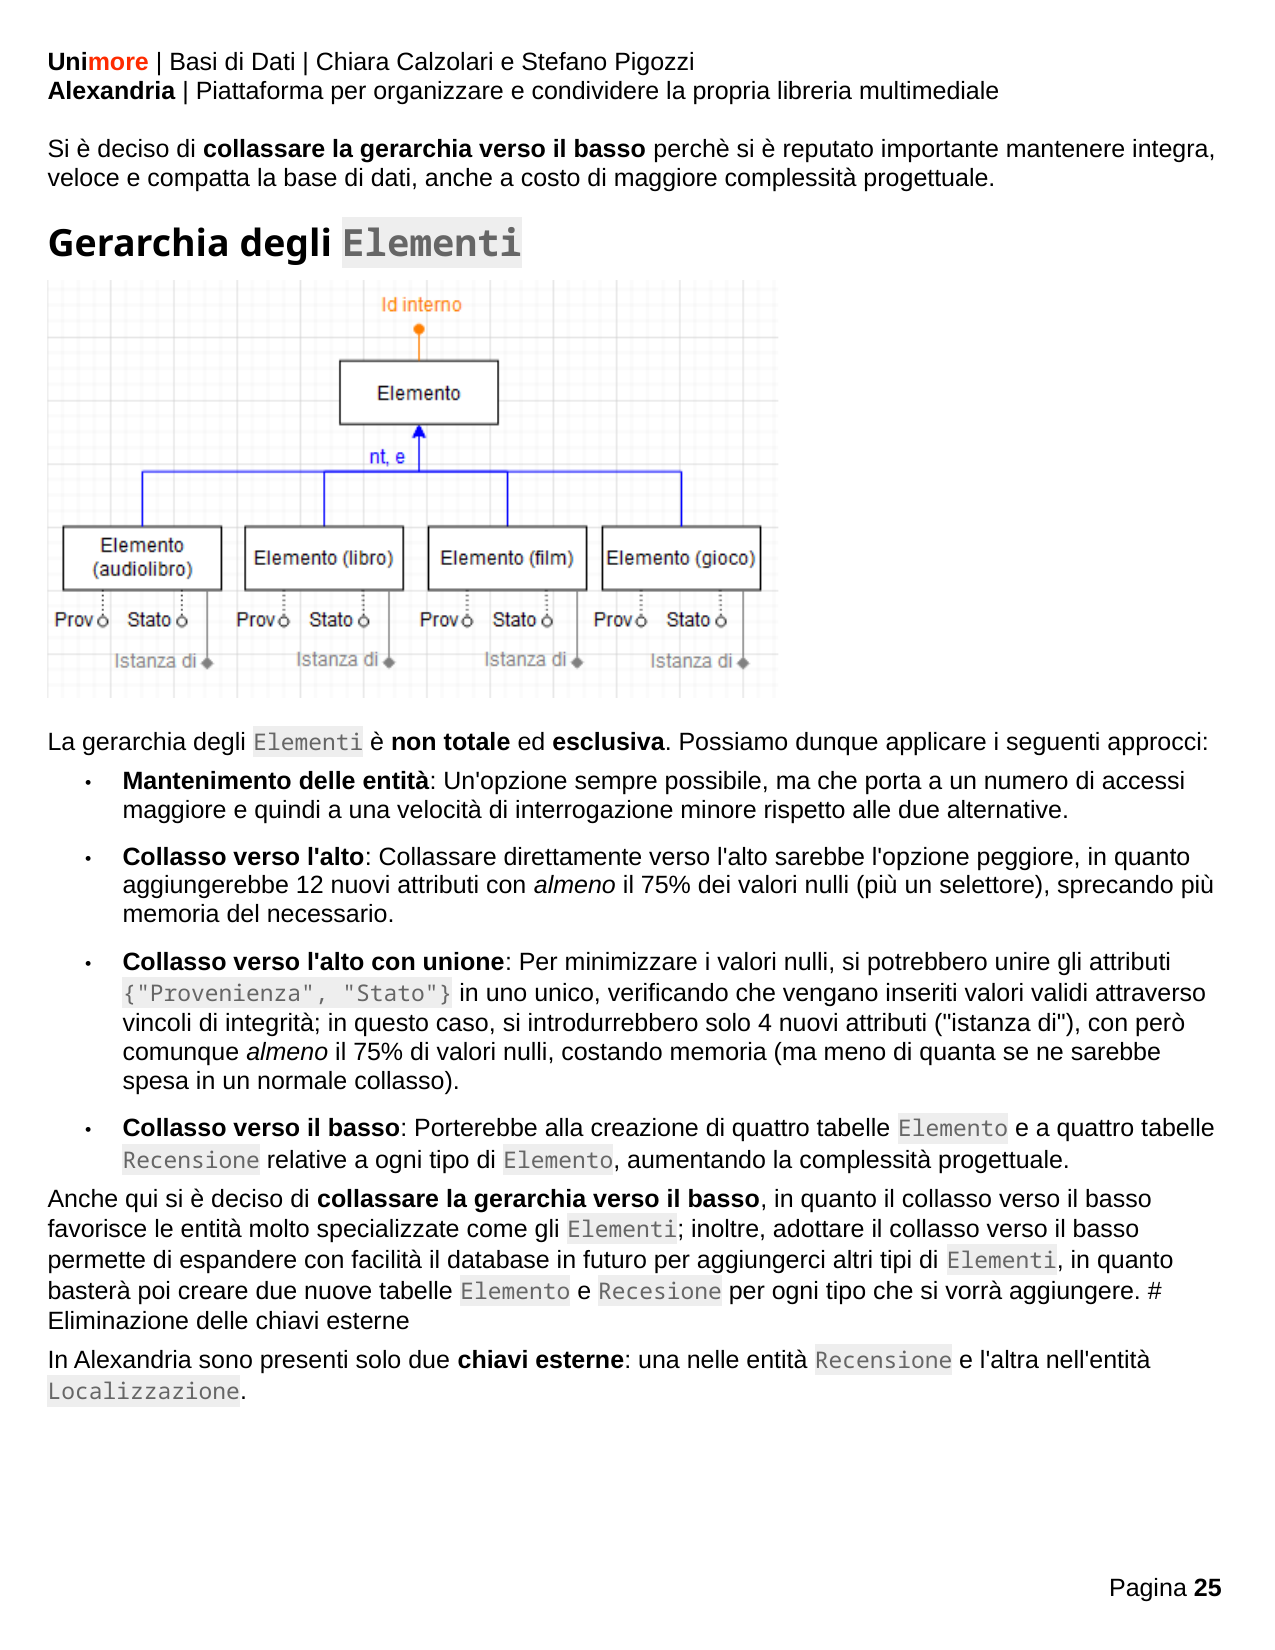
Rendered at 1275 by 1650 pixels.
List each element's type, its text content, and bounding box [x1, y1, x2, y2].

list Mantenimento delle entità: Un'opzione sempre possibile, ma che porta a un numero di accessi maggiore e quindi a una velocità di interrogazione minore rispetto alle due alternative. [85, 766, 1228, 824]
list Collasso verso il basso: Porterebbe alla creazione di quattro tabelle Elemento e a quattro tabelle Recensione relative a ogni tipo di Elemento, aumentando la complessità progettuale. [85, 1112, 1228, 1175]
list Collasso verso l'alto con unione: Per minimizzare i valori nulli, si potrebbero unire gli attributi {"Provenienza", "Stato"} in uno unico, verificando che vengano inseriti valori validi attraverso vincoli di integrità; in questo caso, si introdurrebbero solo 4 nuovi attributi ("istanza di"), con però comunque almeno il 75% di valori nulli, costando memoria (ma meno di quanta se ne sarebbe spesa in un normale collasso). [85, 946, 1228, 1094]
picture [47, 280, 779, 698]
text La gerarchia degli Elementi è non totale ed esclusiva. Possiamo dunque applicare i seguenti approcci: [47, 726, 1228, 757]
text Anche qui si è deciso di collassare la gerarchia verso il basso, in quanto il collasso verso il basso favorisce le entità molto specializzate come gli Elementi; inoltre, adottare il collasso verso il basso permette di espandere con facilità il database in futuro per aggiungerci altri tipi di Elementi, in quanto basterà poi creare due nuove tabelle Elemento e Recesione per ogni tipo che si vorrà aggiungere. # Eliminazione delle chiavi esterne [47, 1184, 1228, 1335]
subtitle Gerarchia degli Elementi [47, 217, 1228, 268]
text Si è deciso di collassare la gerarchia verso il basso perchè si è reputato importante mantenere integra, veloce e compatta la base di dati, anche a costo di maggiore complessità progettuale. [47, 134, 1228, 192]
text In Alexandria sono presenti solo due chiavi esterne: una nelle entità Recensione e l'altra nell'entità Localizzazione. [47, 1344, 1228, 1407]
list Collasso verso l'alto: Collassare direttamente verso l'alto sarebbe l'opzione peggiore, in quanto aggiungerebbe 12 nuovi attributi con almeno il 75% dei valori nulli (più un selettore), sprecando più memoria del necessario. [85, 842, 1228, 928]
